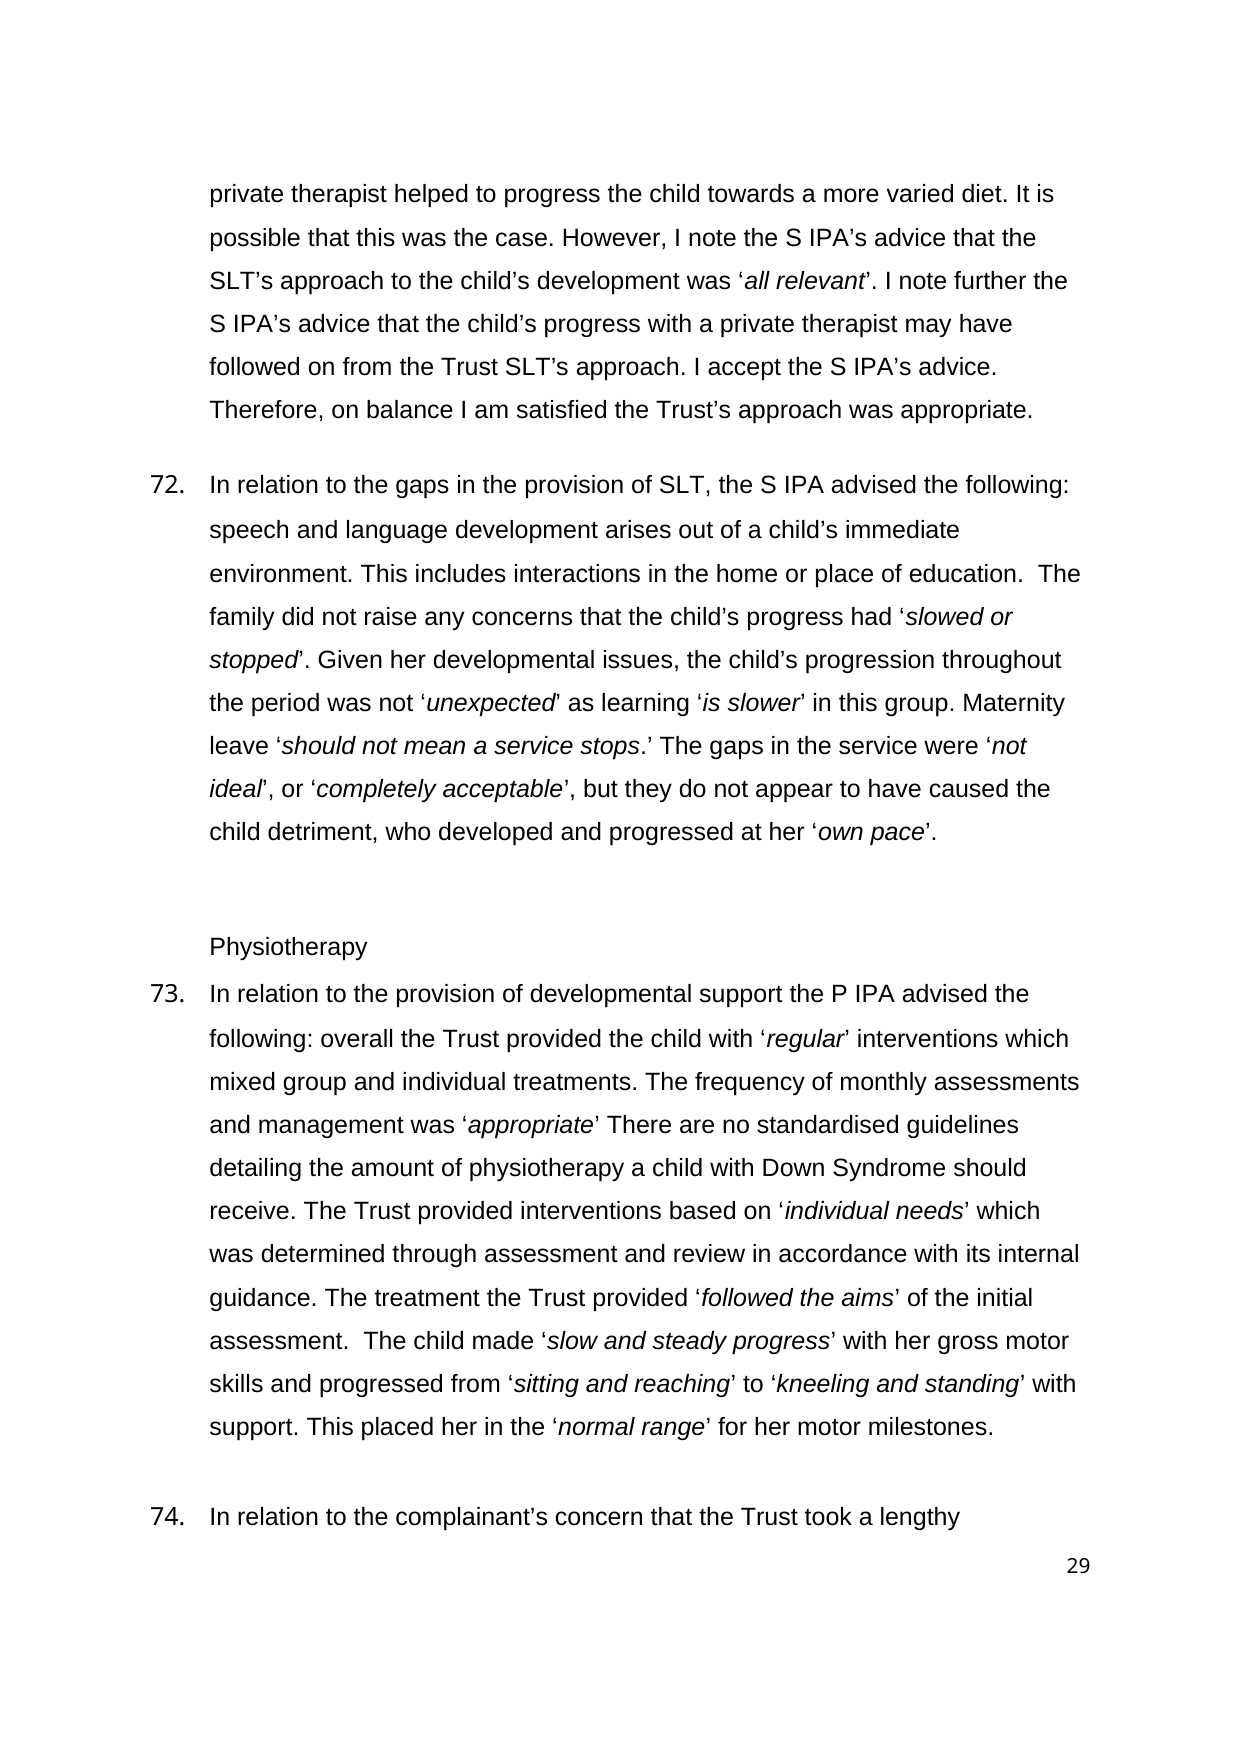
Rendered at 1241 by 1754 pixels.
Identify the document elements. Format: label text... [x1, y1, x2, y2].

list In relation to the gaps in the provision of SLT, the S IPA advised the following: speech and language development arises out of a child’s immediate environment. This includes interactions in the home or place of education. The family did not raise any concerns that the child’s progress had ‘slowed or stopped’. Given her developmental issues, the child’s progression throughout the period was not ‘unexpected’ as learning ‘is slower’ in this group. Maternity leave ‘should not mean a service stops.’ The gaps in the service were ‘not ideal’, or ‘completely acceptable’, but they do not appear to have caused the child detriment, who developed and progressed at her ‘own pace’. [150, 467, 1090, 846]
list In relation to the provision of developmental support the P IPA advised the following: overall the Trust provided the child with ‘regular’ interventions which mixed group and individual treatments. The frequency of monthly assessments and management was ‘appropriate’ There are no standardised guidelines detailing the amount of physiotherapy a child with Down Syndrome should receive. The Trust provided interventions based on ‘individual needs’ which was determined through assessment and review in accordance with its internal guidance. The treatment the Trust provided ‘followed the aims’ of the initial assessment. The child made ‘slow and steady progress’ with her gross motor skills and progressed from ‘sitting and reaching’ to ‘kneeling and standing’ with support. This placed her in the ‘normal range’ for her motor milestones. [150, 975, 1090, 1441]
list In relation to the complainant’s concern that the Trust took a lengthy [150, 1498, 1090, 1532]
list private therapist helped to progress the child towards a more varied diet. It is possible that this was the case. However, I note the S IPA’s advice that the SLT’s approach to the child’s development was ‘all relevant’. I note further the S IPA’s advice that the child’s progress with a private therapist may have followed on from the Trust SLT’s approach. I accept the S IPA’s advice. Therefore, on balance I am satisfied the Trust’s approach was appropriate. [150, 179, 1090, 424]
text Physiotherapy [209, 932, 1090, 961]
